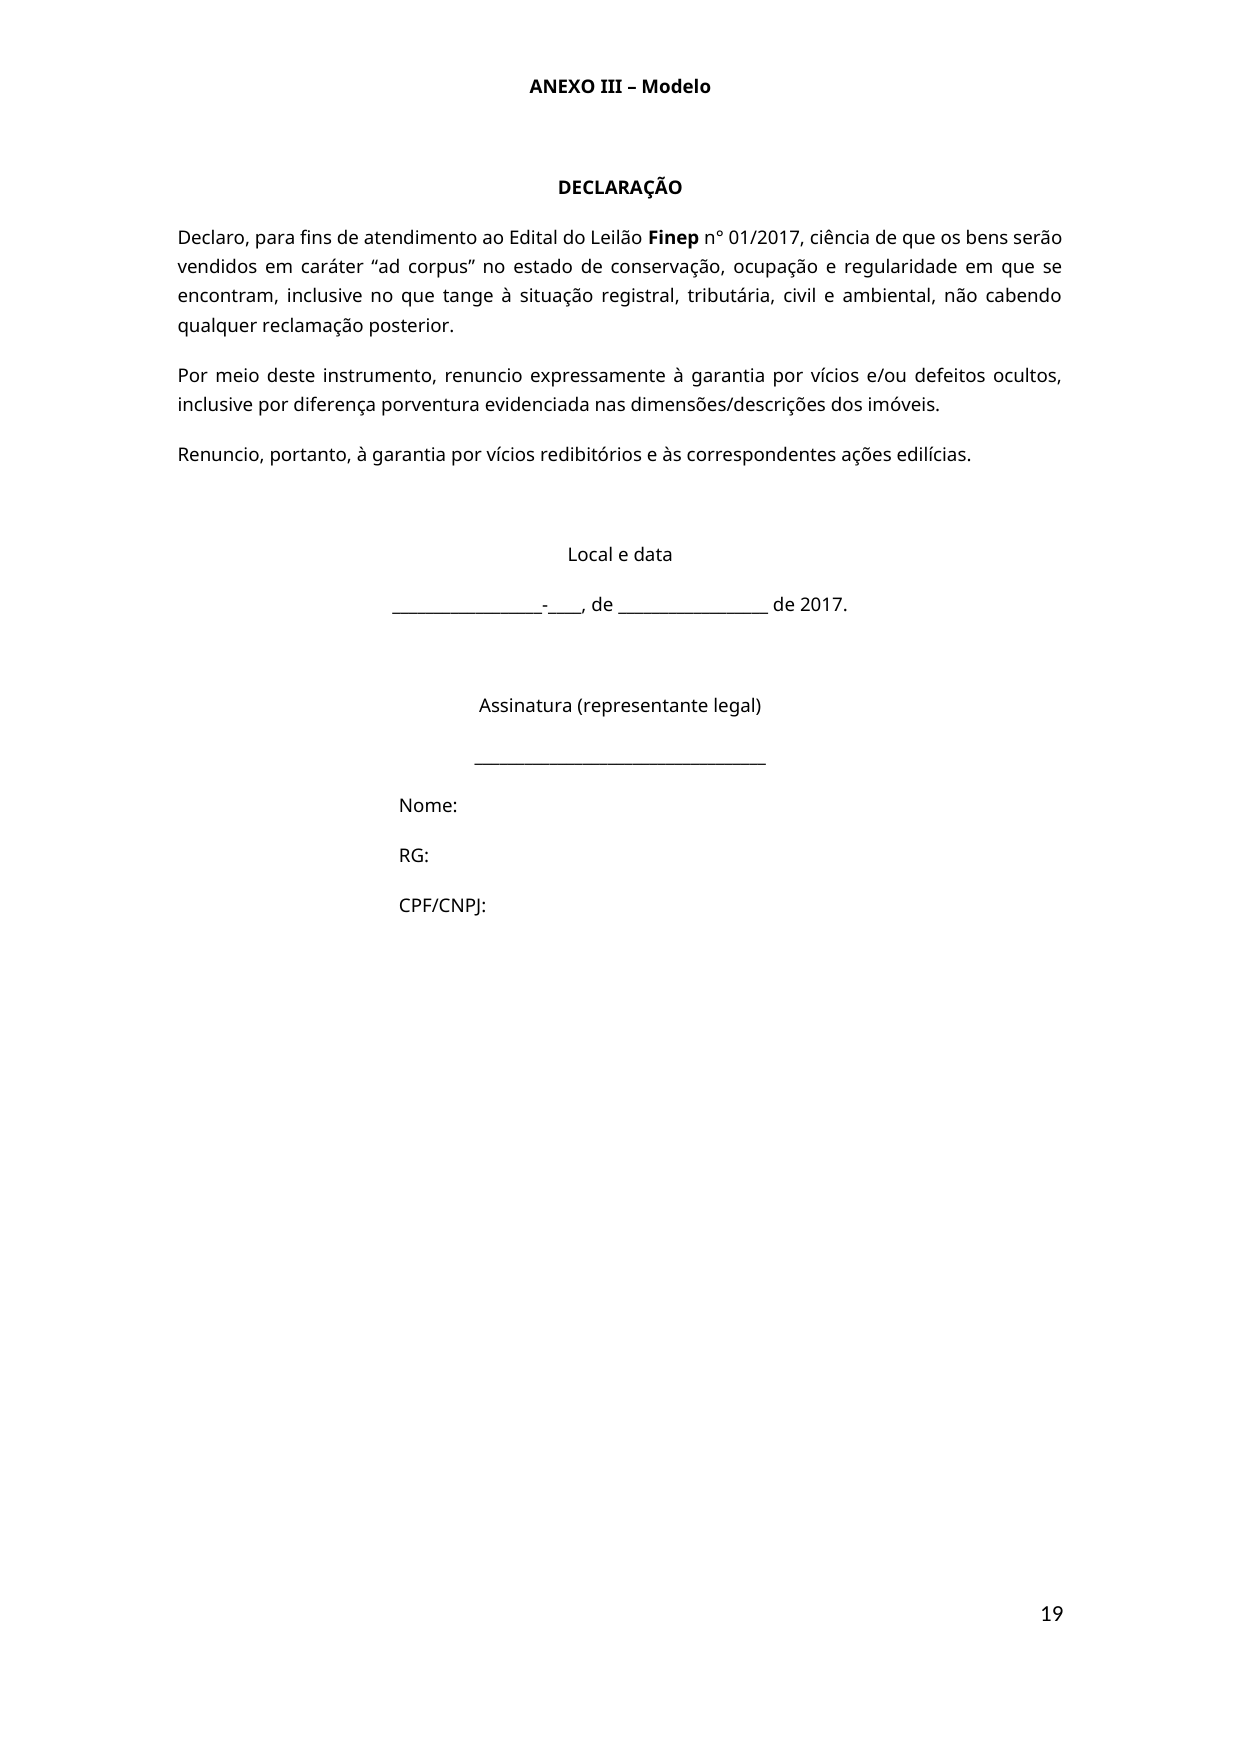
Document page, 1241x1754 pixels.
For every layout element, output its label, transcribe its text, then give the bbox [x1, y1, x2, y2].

text ___________________________________ [177, 742, 1063, 767]
text Local e data [177, 542, 1063, 567]
text Por meio deste instrumento, renuncio expressamente à garantia por vícios e/ou defeitos ocultos, inclusive por diferença porventura evidenciada nas dimensões/descrições dos imóveis. [177, 362, 1063, 417]
text Declaro, para fins de atendimento ao Edital do Leilão Finep n° 01/2017, ciência de que os bens serão vendidos em caráter “ad corpus” no estado de conservação, ocupação e regularidade em que se encontram, inclusive no que tange à situação registral, tributária, civil e ambiental, não cabendo qualquer reclamação posterior. [177, 224, 1063, 337]
text __________________-____, de __________________ de 2017. [177, 592, 1063, 617]
text Renuncio, portanto, à garantia por vícios redibitórios e às correspondentes ações edilícias. [177, 441, 1063, 467]
text CPF/CNPJ: [399, 892, 1063, 918]
text Assinatura (representante legal) [177, 692, 1063, 717]
text DECLARAÇÃO [177, 174, 1063, 199]
text ANEXO III – Modelo [177, 74, 1063, 99]
text Nome: [399, 792, 1063, 818]
text RG: [399, 842, 1063, 868]
